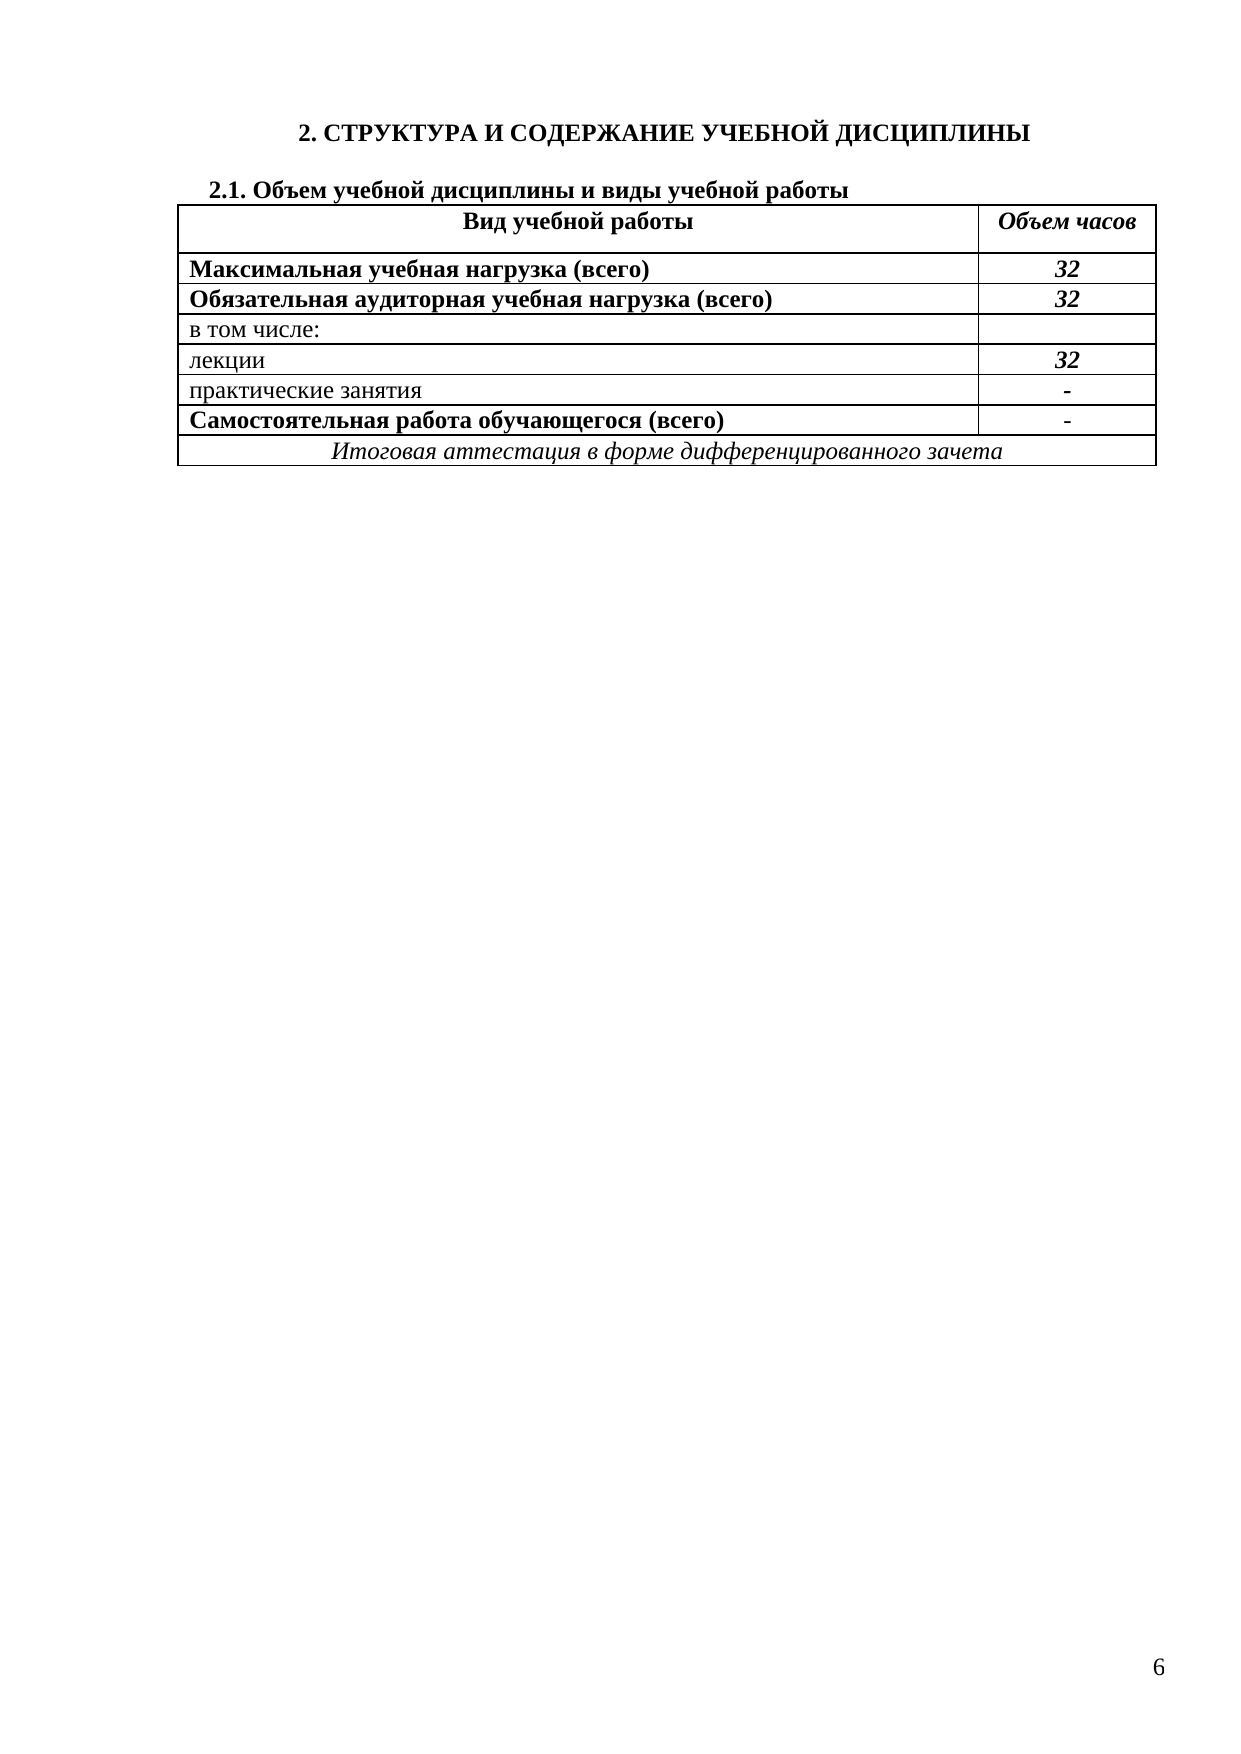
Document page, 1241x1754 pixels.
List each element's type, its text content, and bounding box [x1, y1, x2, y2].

table_cell в том числе: [179, 315, 978, 343]
table_cell практические занятия [179, 375, 978, 404]
table_cell [979, 315, 1155, 343]
table_cell - [979, 375, 1155, 404]
table_cell Самостоятельная работа обучающегося (всего) [179, 406, 978, 434]
table_cell 32 [979, 284, 1155, 313]
table_cell Максимальная учебная нагрузка (всего) [179, 254, 978, 283]
table_header Объем часов [979, 206, 1155, 252]
table_cell - [979, 406, 1155, 434]
text 2.1. Объем учебной дисциплины и виды учебной работы [158, 176, 1152, 204]
table_cell 32 [979, 254, 1155, 283]
table_cell Обязательная аудиторная учебная нагрузка (всего) [179, 284, 978, 313]
table_cell Итоговая аттестация в форме дифференцированного зачета [179, 436, 1155, 464]
table_cell 32 [979, 345, 1155, 373]
text 2. СТРУКТУРА И СОДЕРЖАНИЕ УЧЕБНОЙ ДИСЦИПЛИНЫ [177, 118, 1152, 147]
table_cell лекции [179, 345, 978, 373]
table_header Вид учебной работы [179, 206, 978, 252]
